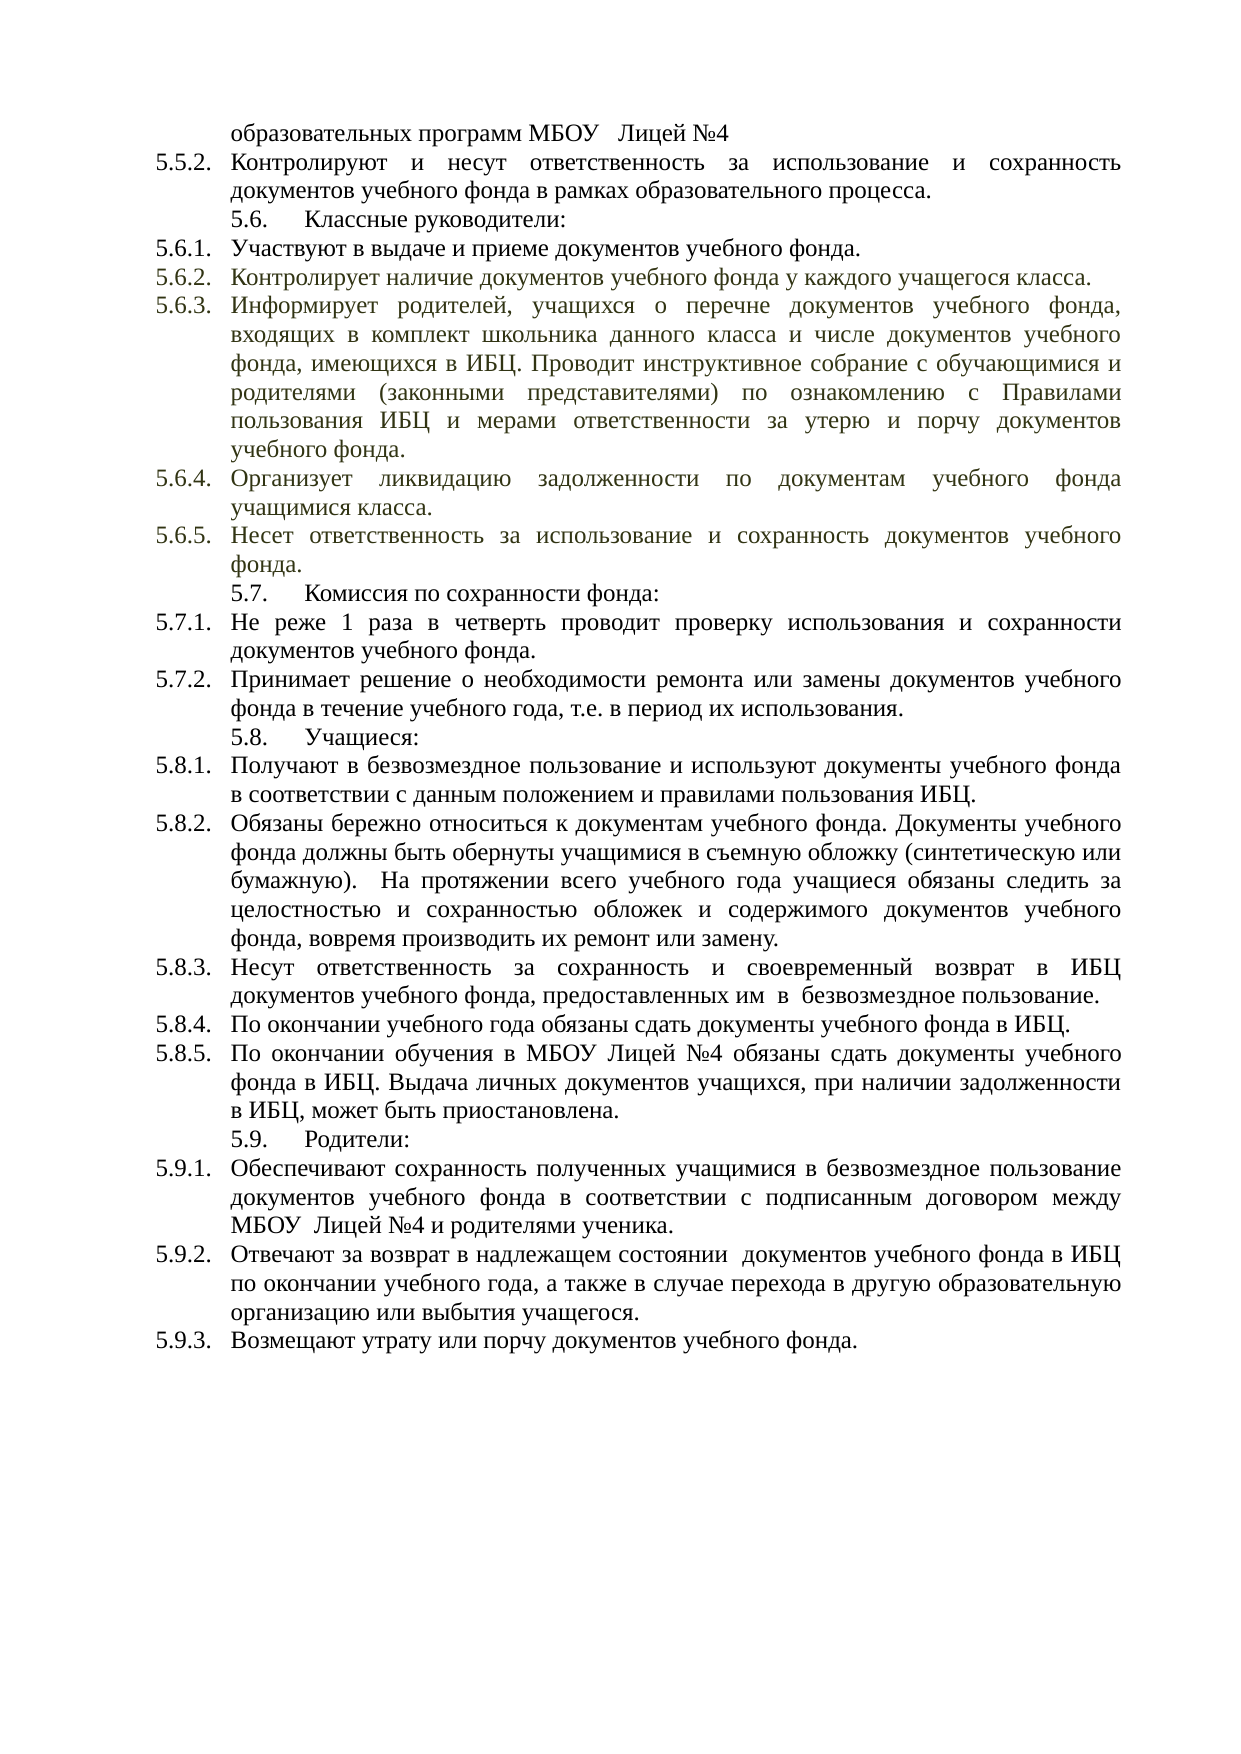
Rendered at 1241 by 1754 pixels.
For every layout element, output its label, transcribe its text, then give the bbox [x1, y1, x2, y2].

list Участвуют в выдаче и приеме документов учебного фонда. [155, 233, 1122, 262]
list Контролируют и несут ответственность за использование и сохранность документов учебного фонда в рамках образовательного процесса. [155, 147, 1122, 204]
list Обеспечивают сохранность полученных учащимися в безвозмездное пользование документов учебного фонда в соответствии с подписанным договором между МБОУ Лицей №4 и родителями ученика. [155, 1153, 1122, 1239]
list Получают в безвозмездное пользование и используют документы учебного фонда в соответствии с данным положением и правилами пользования ИБЦ. [155, 751, 1122, 808]
list Информирует родителей, учащихся о перечне документов учебного фонда, входящих в комплект школьника данного класса и числе документов учебного фонда, имеющихся в ИБЦ. Проводит инструктивное собрание с обучающимися и родителями (законными представителями) по ознакомлению с Правилами пользования ИБЦ и мерами ответственности за утерю и порчу документов учебного фонда. [155, 291, 1122, 463]
list Отвечают за возврат в надлежащем состоянии документов учебного фонда в ИБЦ по окончании учебного года, а также в случае перехода в другую образовательную организацию или выбытия учащегося. [155, 1239, 1122, 1326]
list По окончании учебного года обязаны сдать документы учебного фонда в ИБЦ. [155, 1009, 1122, 1038]
list Организует ликвидацию задолженности по документам учебного фонда учащимися класса. [155, 463, 1122, 521]
list Обязаны бережно относиться к документам учебного фонда. Документы учебного фонда должны быть обернуты учащимися в съемную обложку (синтетическую или бумажную). На протяжении всего учебного года учащиеся обязаны следить за целостностью и сохранностью обложек и содержимого документов учебного фонда, вовремя производить их ремонт или замену. [155, 808, 1122, 952]
subtitle Родители: [230, 1124, 1122, 1153]
list Принимает решение о необходимости ремонта или замены документов учебного фонда в течение учебного года, т.е. в период их использования. [155, 664, 1122, 722]
subtitle Комиссия по сохранности фонда: [230, 578, 1122, 607]
list По окончании обучения в МБОУ Лицей №4 обязаны сдать документы учебного фонда в ИБЦ. Выдача личных документов учащихся, при наличии задолженности в ИБЦ, может быть приостановлена. [155, 1038, 1122, 1124]
list Несет ответственность за использование и сохранность документов учебного фонда. [155, 521, 1122, 578]
subtitle Учащиеся: [230, 722, 1122, 751]
list Не реже 1 раза в четверть проводит проверку использования и сохранности документов учебного фонда. [155, 607, 1122, 664]
subtitle Классные руководители: [230, 204, 1122, 233]
list Контролирует наличие документов учебного фонда у каждого учащегося класса. [155, 262, 1122, 291]
list Возмещают утрату или порчу документов учебного фонда. [155, 1326, 1122, 1354]
list образовательных программ МБОУ Лицей №4 [155, 118, 1122, 147]
list Несут ответственность за сохранность и своевременный возврат в ИБЦ документов учебного фонда, предоставленных им в безвозмездное пользование. [155, 952, 1122, 1009]
